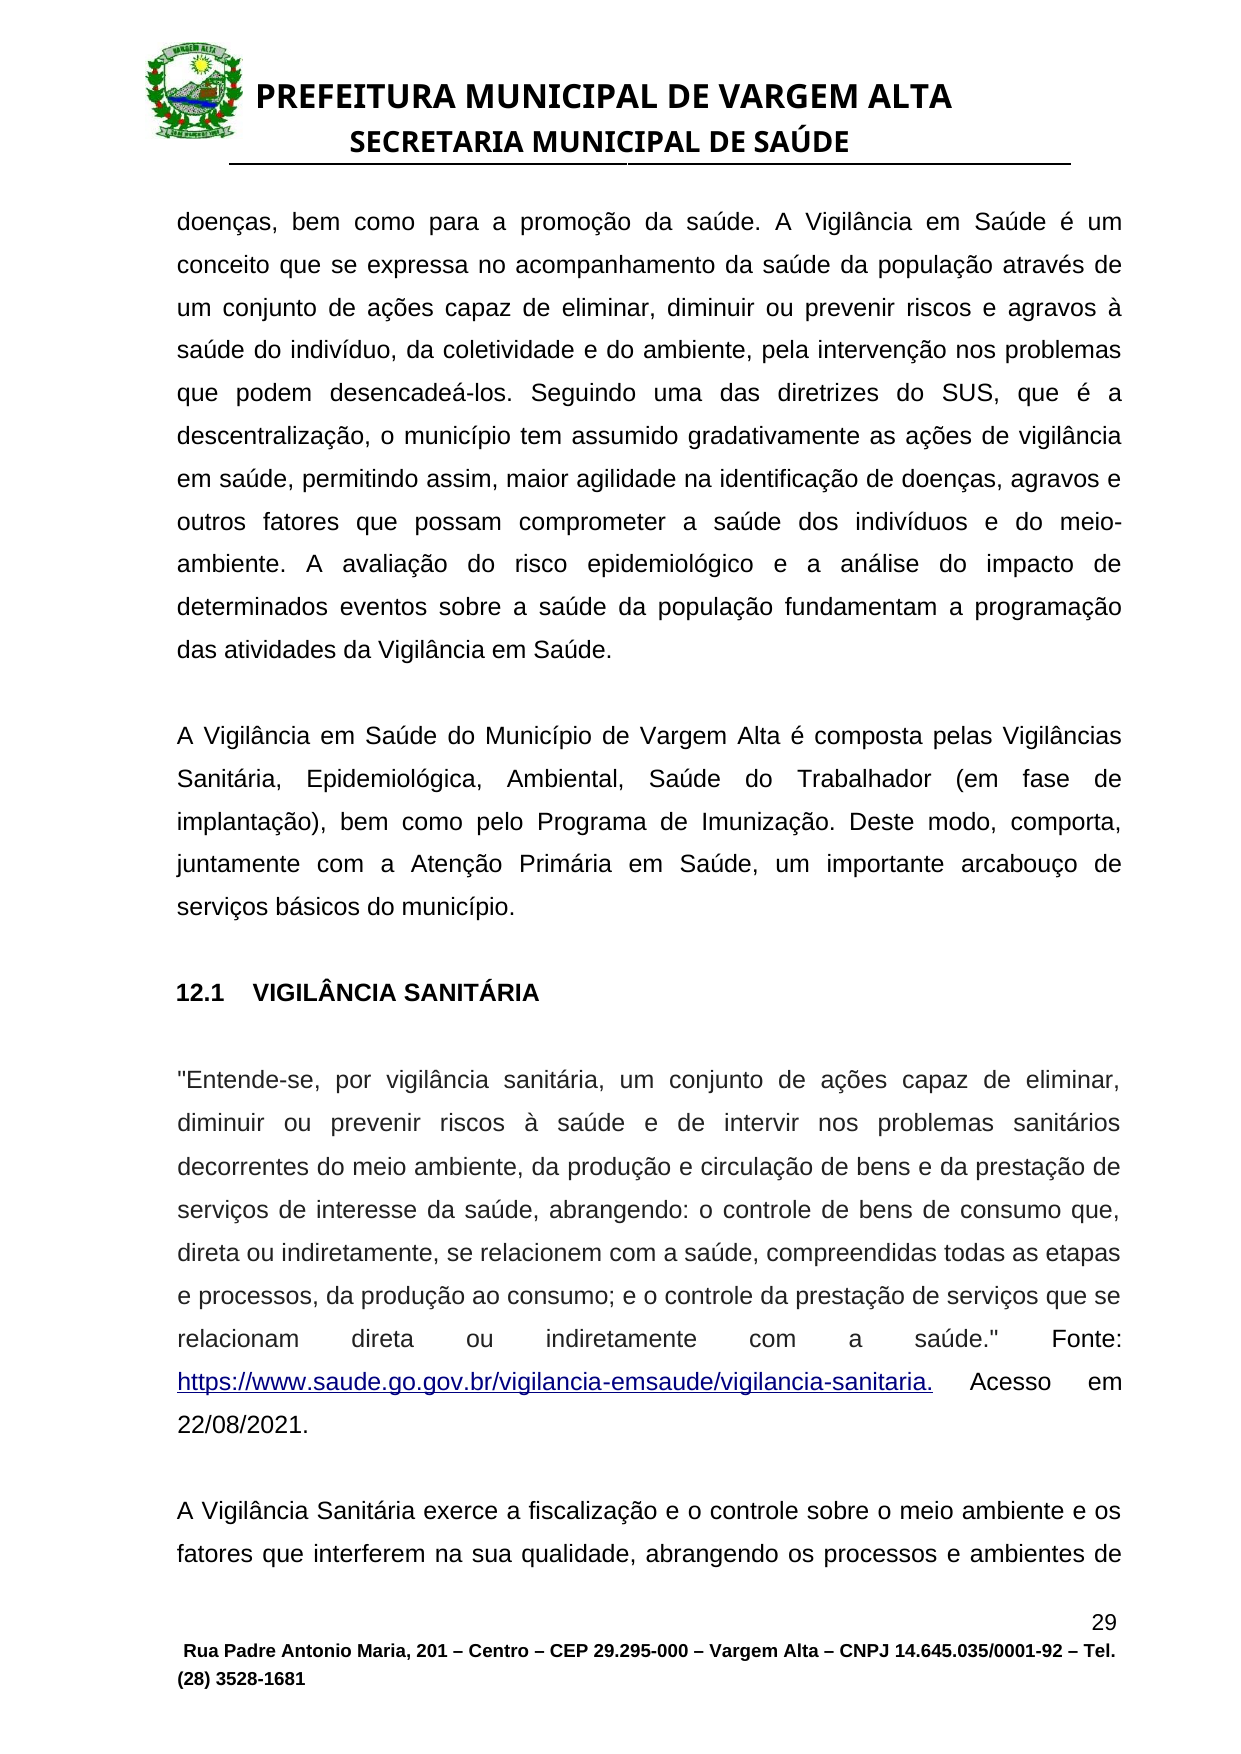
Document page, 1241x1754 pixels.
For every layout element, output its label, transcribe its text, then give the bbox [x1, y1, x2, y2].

text doenças, bem como para a promoção da saúde. A Vigilância em Saúde é um conceito que se expressa no acompanhamento da saúde da população através de um conjunto de ações capaz de eliminar, diminuir ou prevenir riscos e agravos à saúde do indivíduo, da coletividade e do ambiente, pela intervenção nos problemas que podem desencadeá-los. Seguindo uma das diretrizes do SUS, que é a descentralização, o município tem assumido gradativamente as ações de vigilância em saúde, permitindo assim, maior agilidade na identificação de doenças, agravos e outros fatores que possam comprometer a saúde dos indivíduos e do meio-ambiente. A avaliação do risco epidemiológico e a análise do impacto de determinados eventos sobre a saúde da população fundamentam a programação das atividades da Vigilância em Saúde. [177, 207, 1123, 664]
text A Vigilância em Saúde do Município de Vargem Alta é composta pelas Vigilâncias Sanitária, Epidemiológica, Ambiental, Saúde do Trabalhador (em fase de implantação), bem como pelo Programa de Imunização. Deste modo, comporta, juntamente com a Atenção Primária em Saúde, um importante arcabouço de serviços básicos do município. [177, 721, 1123, 921]
text "Entende-se, por vigilância sanitária, um conjunto de ações capaz de eliminar, diminuir ou prevenir riscos à saúde e de intervir nos problemas sanitários decorrentes do meio ambiente, da produção e circulação de bens e da prestação de serviços de interesse da saúde, abrangendo: o controle de bens de consumo que, direta ou indiretamente, se relacionem com a saúde, compreendidas todas as etapas e processos, da produção ao consumo; e o controle da prestação de serviços que se relacionam direta ou indiretamente com a saúde." Fonte: https://www.saude.go.gov.br/vigilancia-emsaude/vigilancia-sanitaria. Acesso em 22/08/2021. [177, 1065, 1122, 1439]
subtitle 12.1 VIGILÂNCIA SANITÁRIA [176, 978, 1130, 1007]
text A Vigilância Sanitária exerce a fiscalização e o controle sobre o meio ambiente e os fatores que interferem na sua qualidade, abrangendo os processos e ambientes de [177, 1496, 1123, 1568]
